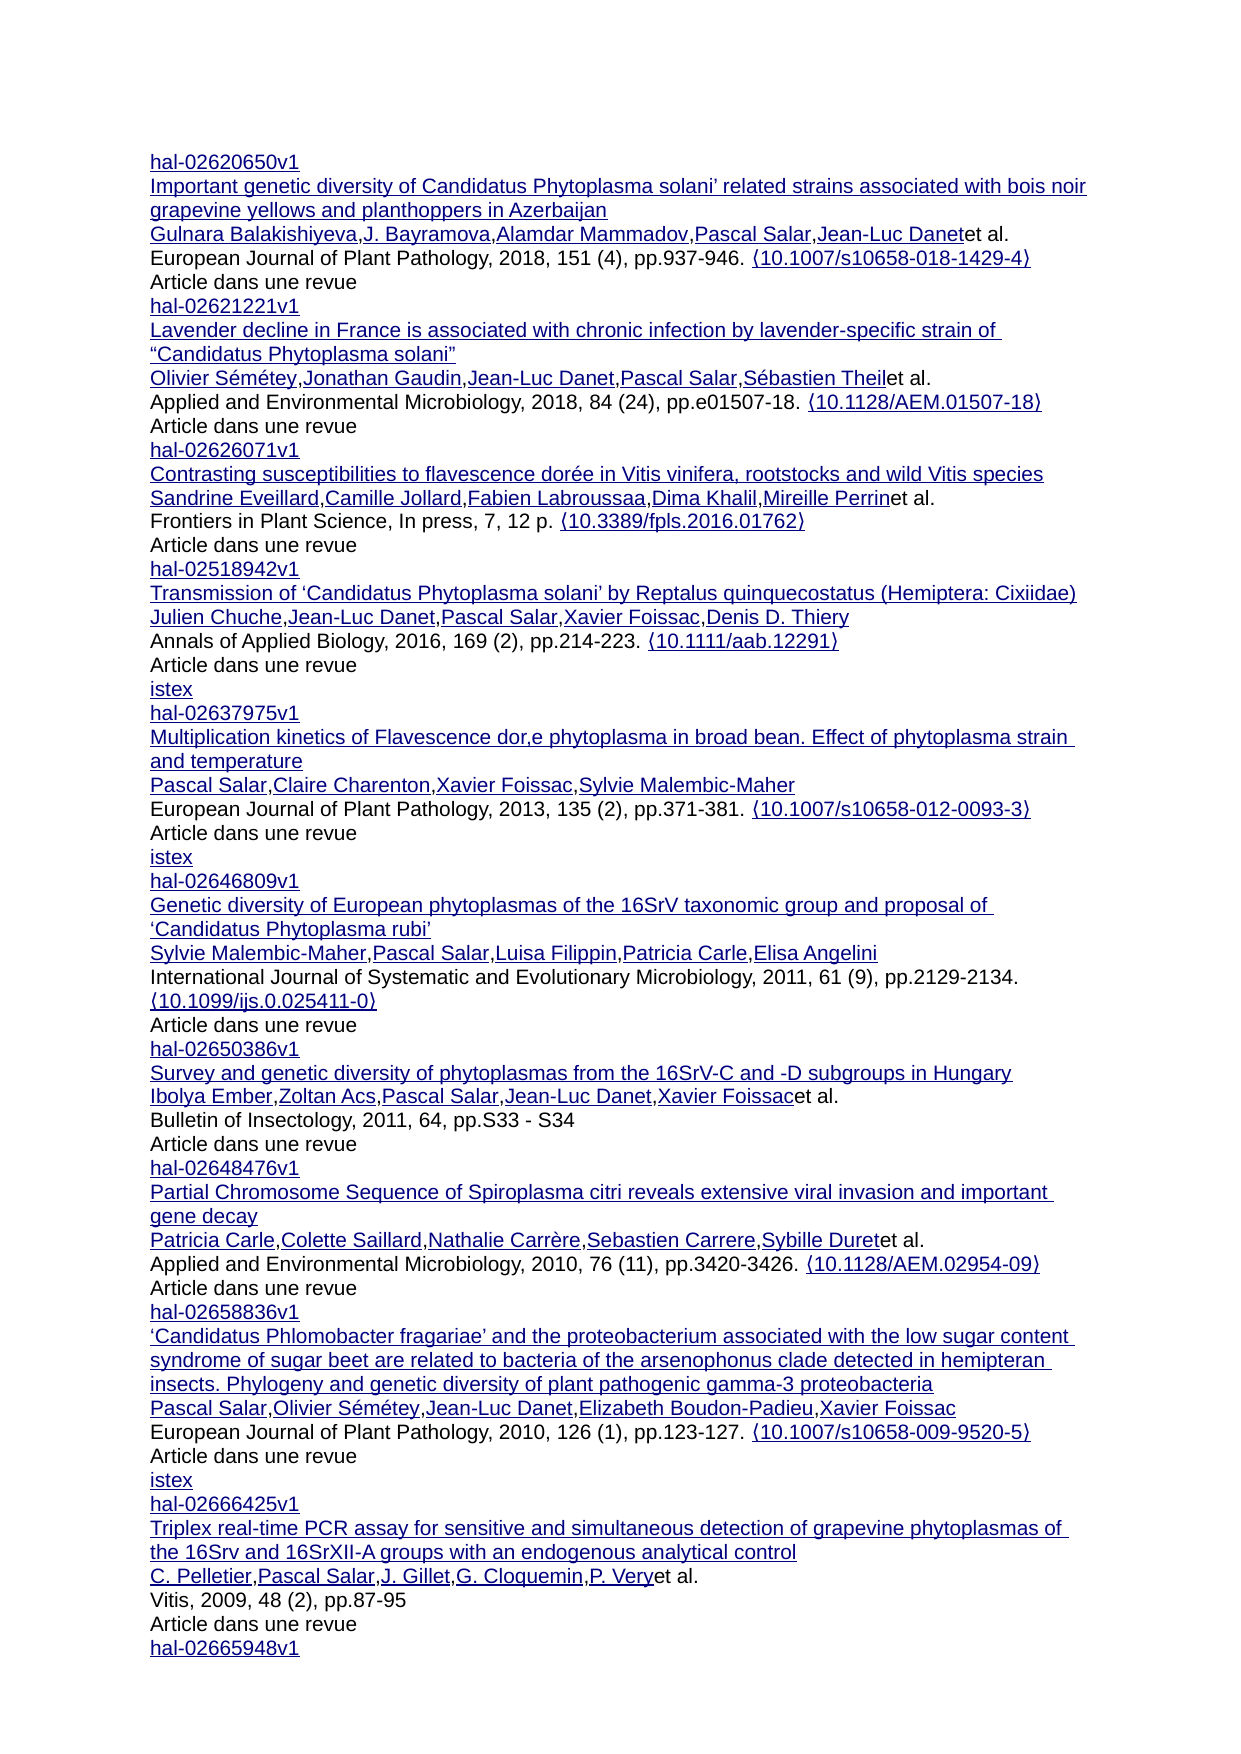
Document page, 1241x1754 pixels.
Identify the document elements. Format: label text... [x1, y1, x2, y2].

table_cell Genetic diversity of European phytoplasmas of the 16SrV taxonomic group and proposal of ‘Candidatus Phytoplasma rubi’ Sylvie Malembic-Maher,Pascal Salar,Luisa Filippin,Patricia Carle,Elisa Angelini International Journal of Systematic and Evolutionary Microbiology, 2011, 61 (9), pp.2129-2134. ⟨10.1099/ijs.0.025411-0⟩ Article dans une revue hal-02650386v1 [150, 893, 1090, 1060]
table_cell Partial Chromosome Sequence of Spiroplasma citri reveals extensive viral invasion and important gene decay Patricia Carle,Colette Saillard,Nathalie Carrère,Sebastien Carrere,Sybille Duretet al. Applied and Environmental Microbiology, 2010, 76 (11), pp.3420-3426. ⟨10.1128/AEM.02954-09⟩ Article dans une revue hal-02658836v1 [150, 1180, 1090, 1324]
table_cell ‘Candidatus Phlomobacter fragariae’ and the proteobacterium associated with the low sugar content syndrome of sugar beet are related to bacteria of the arsenophonus clade detected in hemipteran insects. Phylogeny and genetic diversity of plant pathogenic gamma-3 proteobacteria Pascal Salar,Olivier Sémétey,Jean-Luc Danet,Elizabeth Boudon-Padieu,Xavier Foissac European Journal of Plant Pathology, 2010, 126 (1), pp.123-127. ⟨10.1007/s10658-009-9520-5⟩ Article dans une revue istex hal-02666425v1 [150, 1324, 1090, 1516]
table_cell Triplex real-time PCR assay for sensitive and simultaneous detection of grapevine phytoplasmas of the 16Srv and 16SrXII-A groups with an endogenous analytical control C. Pelletier,Pascal Salar,J. Gillet,G. Cloquemin,P. Veryet al. Vitis, 2009, 48 (2), pp.87-95 Article dans une revue hal-02665948v1 [150, 1516, 1090, 1659]
table_cell Transmission of ‘Candidatus Phytoplasma solani’ by Reptalus quinquecostatus (Hemiptera: Cixiidae) Julien Chuche,Jean-Luc Danet,Pascal Salar,Xavier Foissac,Denis D. Thiery Annals of Applied Biology, 2016, 169 (2), pp.214-223. ⟨10.1111/aab.12291⟩ Article dans une revue istex hal-02637975v1 [150, 581, 1090, 725]
table_cell Important genetic diversity of Candidatus Phytoplasma solani’ related strains associated with bois noir grapevine yellows and planthoppers in Azerbaijan Gulnara Balakishiyeva,J. Bayramova,Alamdar Mammadov,Pascal Salar,Jean-Luc Danetet al. European Journal of Plant Pathology, 2018, 151 (4), pp.937-946. ⟨10.1007/s10658-018-1429-4⟩ Article dans une revue hal-02621221v1 [150, 174, 1090, 318]
table_cell hal-02620650v1 [150, 150, 1090, 174]
table_cell Survey and genetic diversity of phytoplasmas from the 16SrV-C and -D subgroups in Hungary Ibolya Ember,Zoltan Acs,Pascal Salar,Jean-Luc Danet,Xavier Foissacet al. Bulletin of Insectology, 2011, 64, pp.S33 - S34 Article dans une revue hal-02648476v1 [150, 1060, 1090, 1180]
table_cell Lavender decline in France is associated with chronic infection by lavender-specific strain of “Candidatus Phytoplasma solani” Olivier Sémétey,Jonathan Gaudin,Jean-Luc Danet,Pascal Salar,Sébastien Theilet al. Applied and Environmental Microbiology, 2018, 84 (24), pp.e01507-18. ⟨10.1128/AEM.01507-18⟩ Article dans une revue hal-02626071v1 [150, 318, 1090, 461]
table_cell Contrasting susceptibilities to flavescence dorée in Vitis vinifera, rootstocks and wild Vitis species Sandrine Eveillard,Camille Jollard,Fabien Labroussaa,Dima Khalil,Mireille Perrinet al. Frontiers in Plant Science, In press, 7, 12 p. ⟨10.3389/fpls.2016.01762⟩ Article dans une revue hal-02518942v1 [150, 461, 1090, 581]
table_cell Multiplication kinetics of Flavescence dor,e phytoplasma in broad bean. Effect of phytoplasma strain and temperature Pascal Salar,Claire Charenton,Xavier Foissac,Sylvie Malembic-Maher European Journal of Plant Pathology, 2013, 135 (2), pp.371-381. ⟨10.1007/s10658-012-0093-3⟩ Article dans une revue istex hal-02646809v1 [150, 725, 1090, 893]
